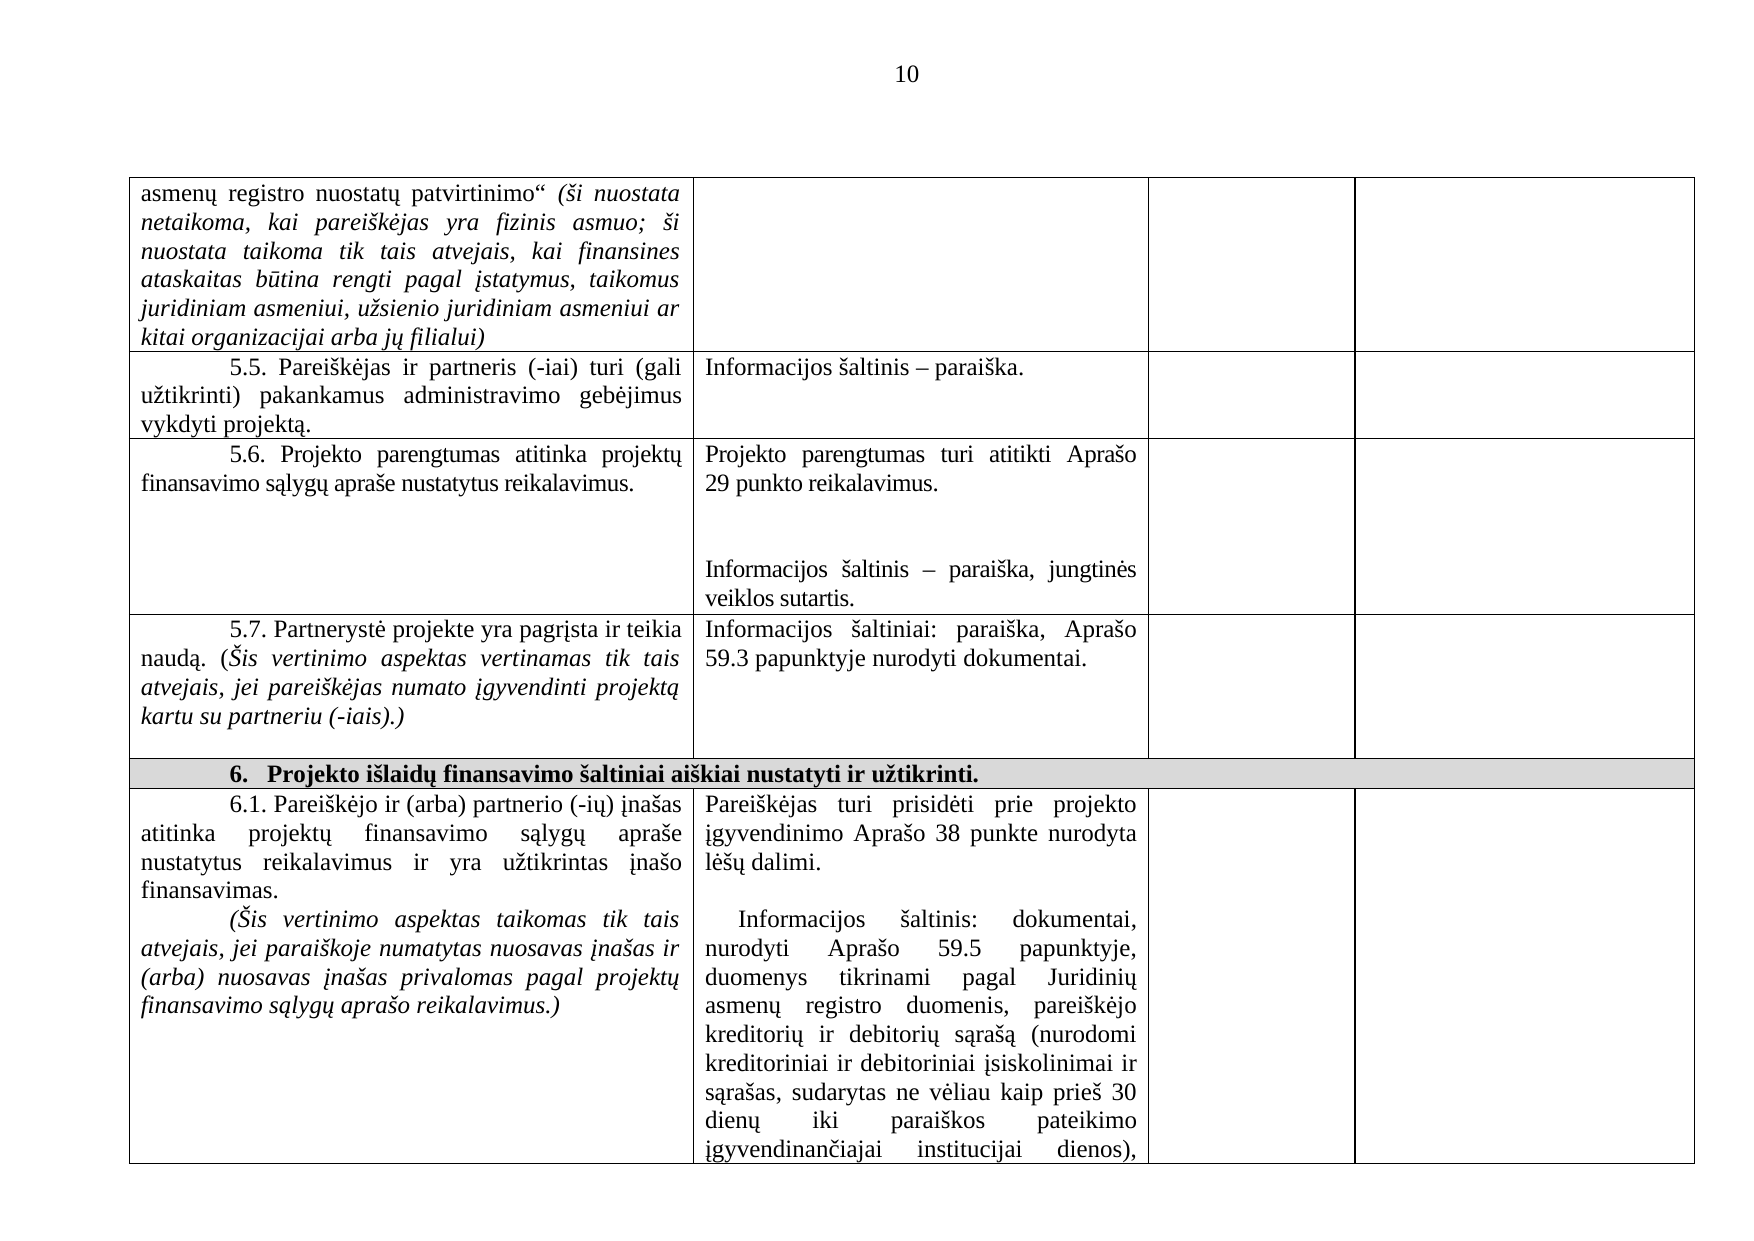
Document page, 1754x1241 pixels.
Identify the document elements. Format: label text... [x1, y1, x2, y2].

table_cell 6. Projekto išlaidų finansavimo šaltiniai aiškiai nustatyti ir užtikrinti. [130, 759, 1694, 788]
table_cell Informacijos šaltiniai: paraiška, Aprašo 59.3 papunktyje nurodyti dokumentai. [694, 615, 1148, 758]
table_cell Informacijos šaltinis – paraiška. [694, 352, 1148, 438]
table_cell 5.7. Partnerystė projekte yra pagrįsta ir teikia naudą. (Šis vertinimo aspektas vertinamas tik tais atvejais, jei pareiškėjas numato įgyvendinti projektą kartu su partneriu (-iais).) [130, 615, 693, 758]
table_cell [1149, 789, 1354, 1163]
table_cell 5.5. Pareiškėjas ir partneris (-iai) turi (gali užtikrinti) pakankamus administravimo gebėjimus vykdyti projektą. [130, 352, 693, 438]
table_cell [1149, 615, 1354, 758]
table_cell Pareiškėjas turi prisidėti prie projekto įgyvendinimo Aprašo 38 punkte nurodyta lėšų dalimi. Informacijos šaltinis: dokumentai, nurodyti Aprašo 59.5 papunktyje, duomenys tikrinami pagal Juridinių asmenų registro duomenis, pareiškėjo kreditorių ir debitorių sąrašą (nurodomi kreditoriniai ir debitoriniai įsiskolinimai ir sąrašas, sudarytas ne vėliau kaip prieš 30 dienų iki paraiškos pateikimo įgyvendinančiajai institucijai dienos), [694, 789, 1148, 1163]
table_cell [694, 178, 1148, 351]
table_cell 6.1. Pareiškėjo ir (arba) partnerio (-ių) įnašas atitinka projektų finansavimo sąlygų apraše nustatytus reikalavimus ir yra užtikrintas įnašo finansavimas. (Šis vertinimo aspektas taikomas tik tais atvejais, jei paraiškoje numatytas nuosavas įnašas ir (arba) nuosavas įnašas privalomas pagal projektų finansavimo sąlygų aprašo reikalavimus.) [130, 789, 693, 1163]
table_cell Projekto parengtumas turi atitikti Aprašo 29 punkto reikalavimus. Informacijos šaltinis – paraiška, jungtinės veiklos sutartis. [694, 439, 1148, 613]
table_cell [1356, 178, 1694, 351]
table_cell [1149, 439, 1354, 613]
table_cell asmenų registro nuostatų patvirtinimo“ (ši nuostata netaikoma, kai pareiškėjas yra fizinis asmuo; ši nuostata taikoma tik tais atvejais, kai finansines ataskaitas būtina rengti pagal įstatymus, taikomus juridiniam asmeniui, užsienio juridiniam asmeniui ar kitai organizacijai arba jų filialui) [130, 178, 693, 351]
table_cell [1356, 615, 1694, 758]
table_cell [1356, 352, 1694, 438]
table_cell [1149, 178, 1354, 351]
table_cell [1149, 352, 1354, 438]
table_cell [1356, 789, 1694, 1163]
table_cell 5.6. Projekto parengtumas atitinka projektų finansavimo sąlygų apraše nustatytus reikalavimus. [130, 439, 693, 613]
table_cell [1356, 439, 1694, 613]
